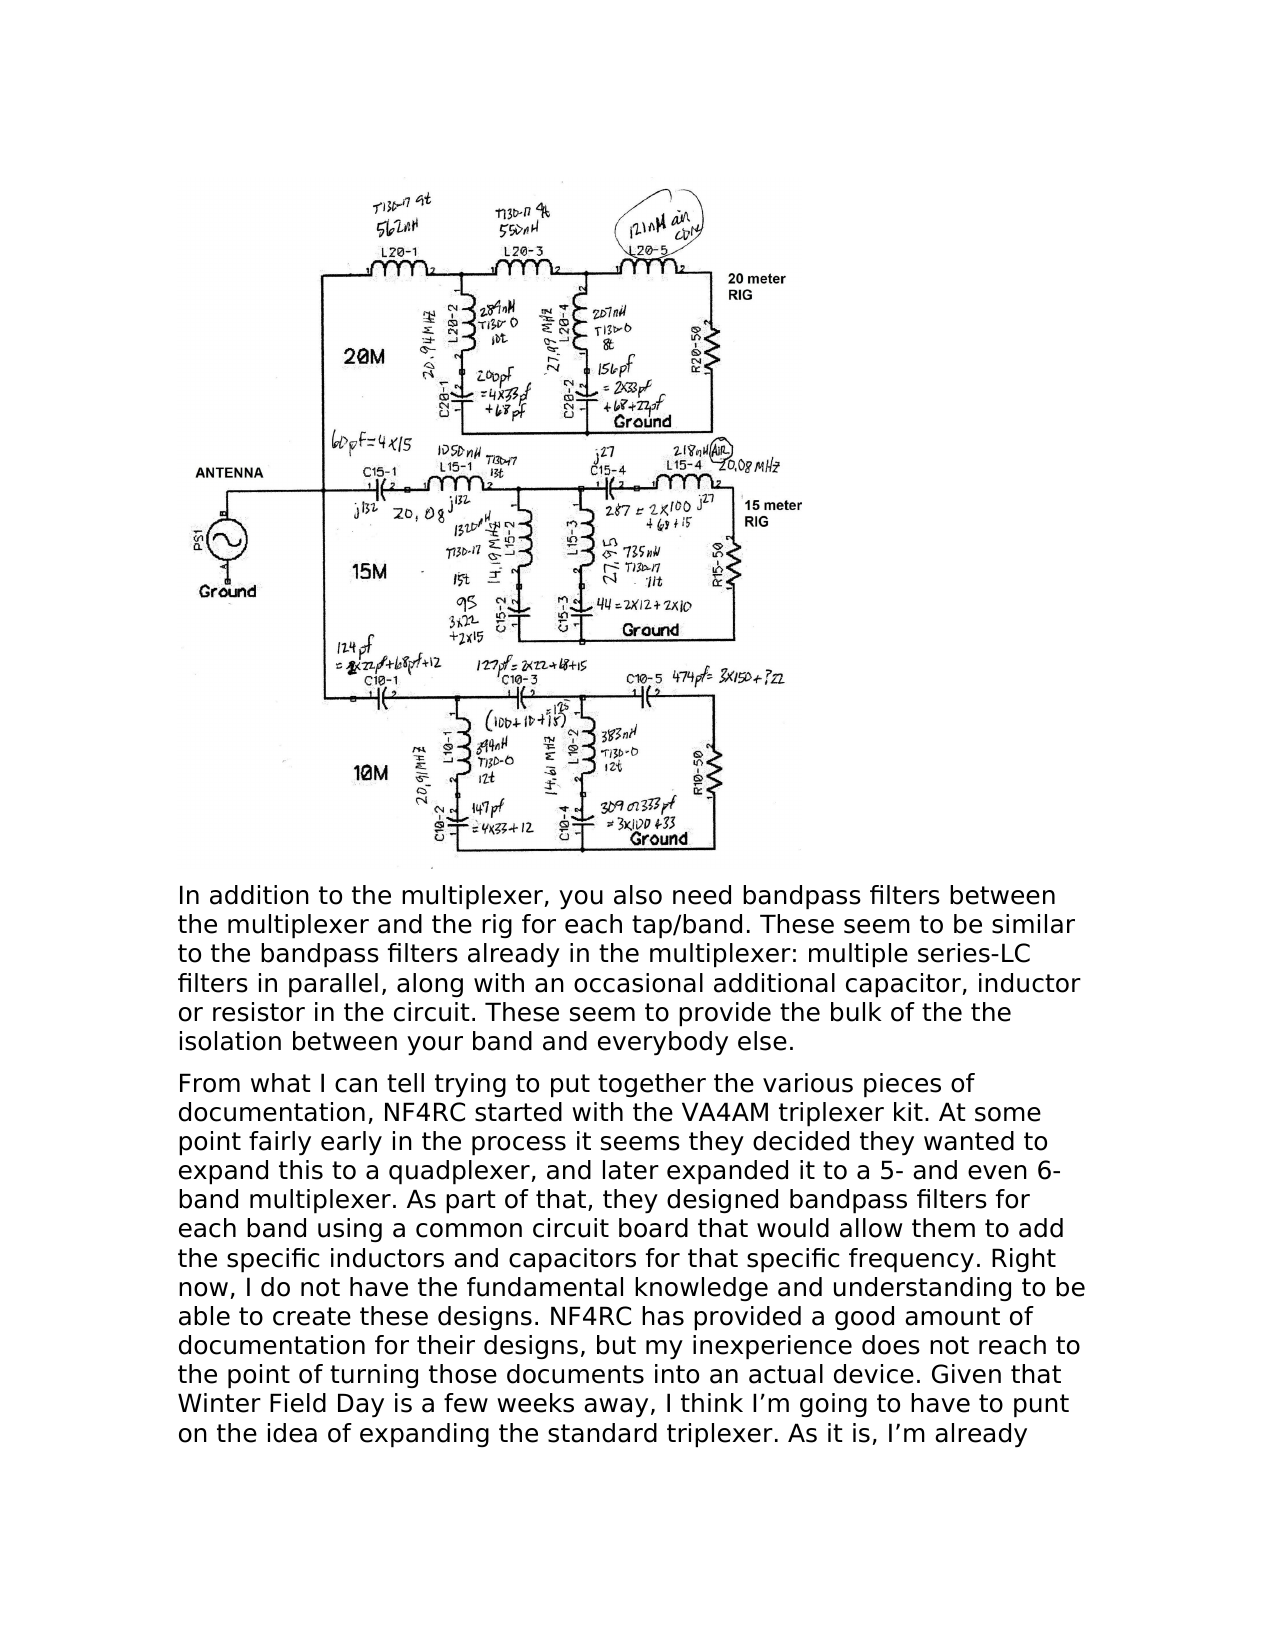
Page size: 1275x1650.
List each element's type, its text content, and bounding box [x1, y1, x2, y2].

picture [177, 177, 803, 869]
text From what I can tell trying to put together the various pieces of documentation, NF4RC started with the VA4AM triplexer kit. At some point fairly early in the process it seems they decided they wanted to expand this to a quadplexer, and later expanded it to a 5- and even 6-band multiplexer. As part of that, they designed bandpass filters for each band using a common circuit board that would allow them to add the specific inductors and capacitors for that specific frequency. Right now, I do not have the fundamental knowledge and understanding to be able to create these designs. NF4RC has provided a good amount of documentation for their designs, but my inexperience does not reach to the point of turning those documents into an actual device. Given that Winter Field Day is a few weeks away, I think I’m going to have to punt on the idea of expanding the standard triplexer. As it is, I’m already [177, 1069, 1098, 1448]
text In addition to the multiplexer, you also need bandpass filters between the multiplexer and the rig for each tap/band. These seem to be similar to the bandpass filters already in the multiplexer: multiple series-LC filters in parallel, along with an occasional additional capacitor, inductor or resistor in the circuit. These seem to provide the bulk of the the isolation between your band and everybody else. [177, 881, 1098, 1056]
